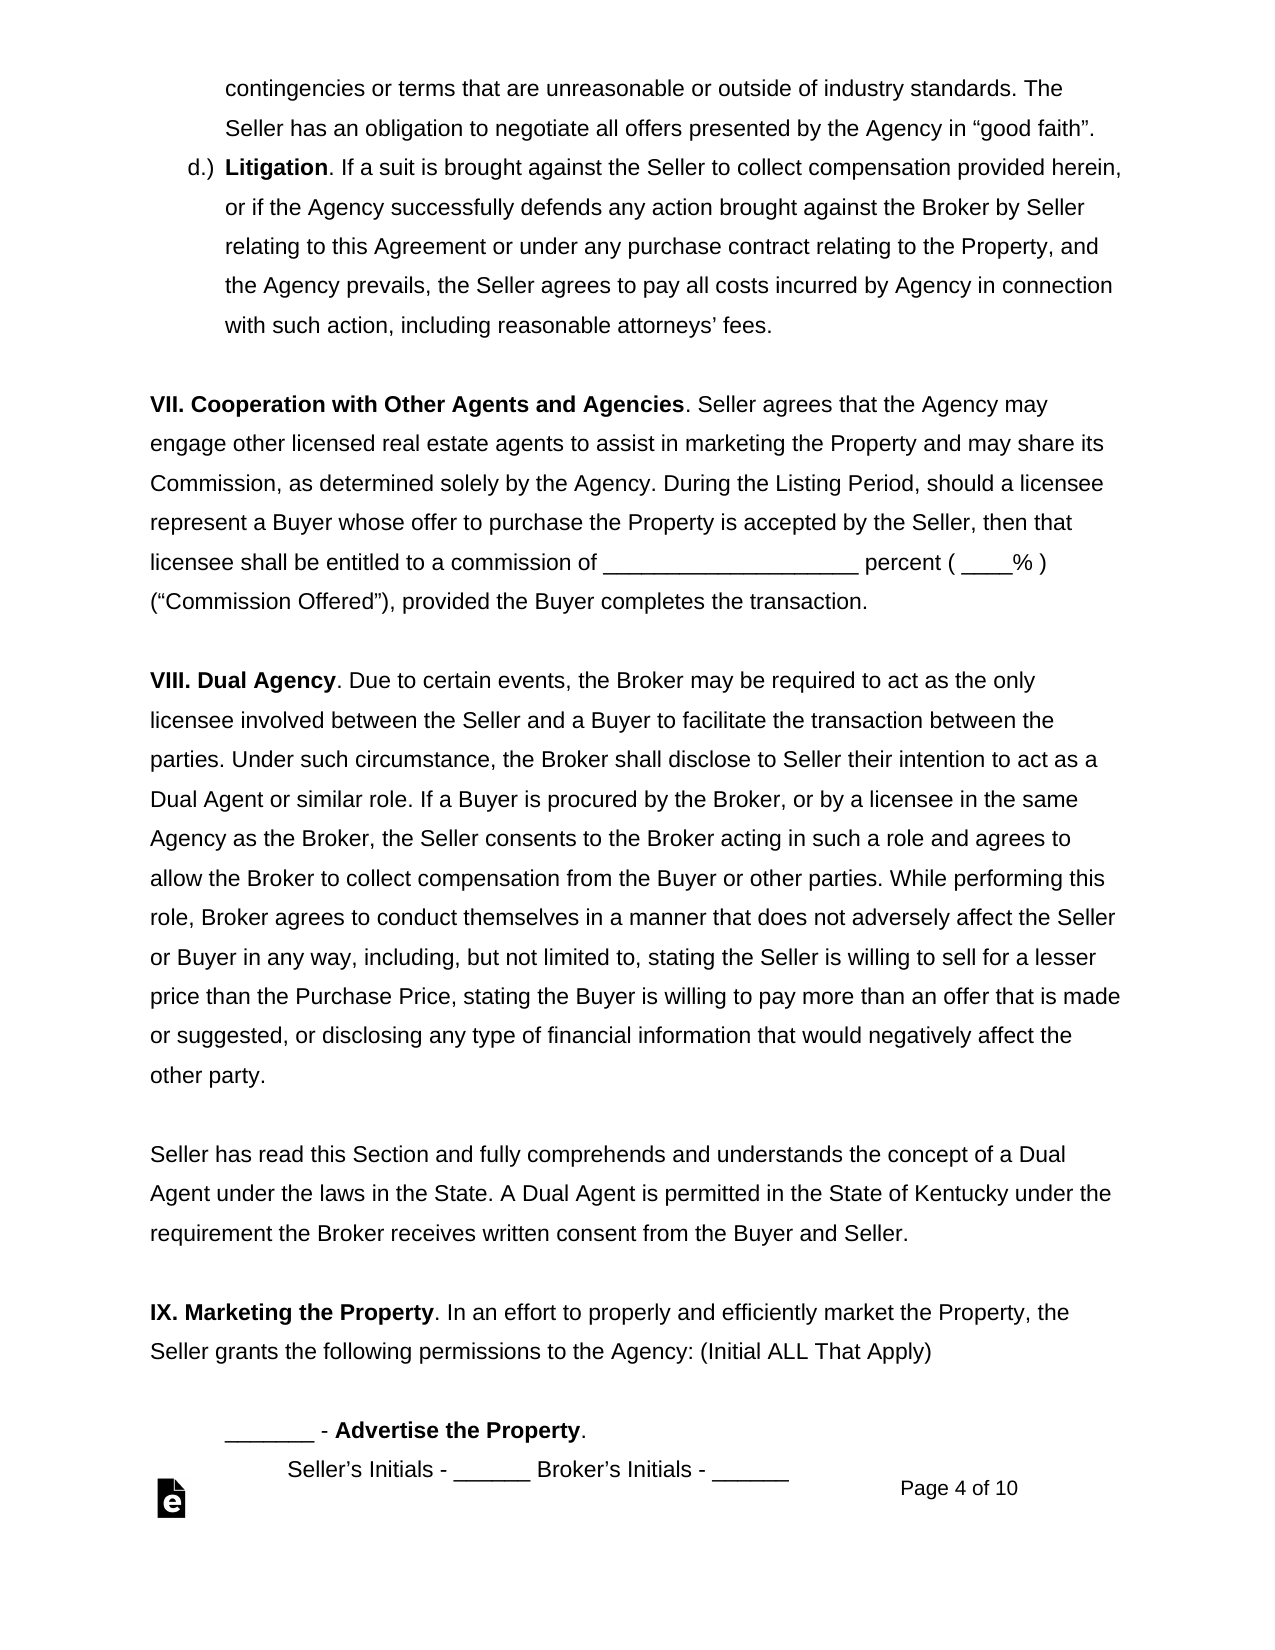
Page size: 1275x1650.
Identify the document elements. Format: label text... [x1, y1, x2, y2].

list contingencies or terms that are unreasonable or outside of industry standards. The Seller has an obligation to negotiate all offers presented by the Agency in “good faith”. [187, 75, 1125, 141]
list Litigation. If a suit is brought against the Seller to collect compensation provided herein, or if the Agency successfully defends any action brought against the Broker by Seller relating to this Agreement or under any purchase contract relating to the Property, and the Agency prevails, the Seller agrees to pay all costs incurred by Agency in connection with such action, including reasonable attorneys’ fees. [187, 154, 1125, 338]
text VIII. Dual Agency. Due to certain events, the Broker may be required to act as the only licensee involved between the Seller and a Buyer to facilitate the transaction between the parties. Under such circumstance, the Broker shall disclose to Seller their intention to act as a Dual Agent or similar role. If a Buyer is procured by the Broker, or by a licensee in the same Agency as the Broker, the Seller consents to the Broker acting in such a role and agrees to allow the Broker to collect compensation from the Buyer or other parties. While performing this role, Broker agrees to conduct themselves in a manner that does not adversely affect the Seller or Buyer in any way, including, but not limited to, stating the Seller is willing to sell for a lesser price than the Purchase Price, stating the Buyer is willing to pay more than an offer that is made or suggested, or disclosing any type of financial information that would negatively affect the other party. [150, 667, 1125, 1088]
text VII. Cooperation with Other Agents and Agencies. Seller agrees that the Agency may engage other licensed real estate agents to assist in marketing the Property and may share its Commission, as determined solely by the Agency. During the Listing Period, should a licensee represent a Buyer whose offer to purchase the Property is accepted by the Seller, then that licensee shall be entitled to a commission of ____________________ percent ( ____% ) (“Commission Offered”), provided the Buyer completes the transaction. [150, 391, 1125, 614]
text _______ - Advertise the Property. [225, 1417, 1125, 1444]
text Seller has read this Section and fully comprehends and understands the concept of a Dual Agent under the laws in the State. A Dual Agent is permitted in the State of Kentucky under the requirement the Broker receives written consent from the Buyer and Seller. [150, 1141, 1125, 1246]
text IX. Marketing the Property. In an effort to properly and efficiently market the Property, the Seller grants the following permissions to the Agency: (Initial ALL That Apply) [150, 1299, 1125, 1365]
